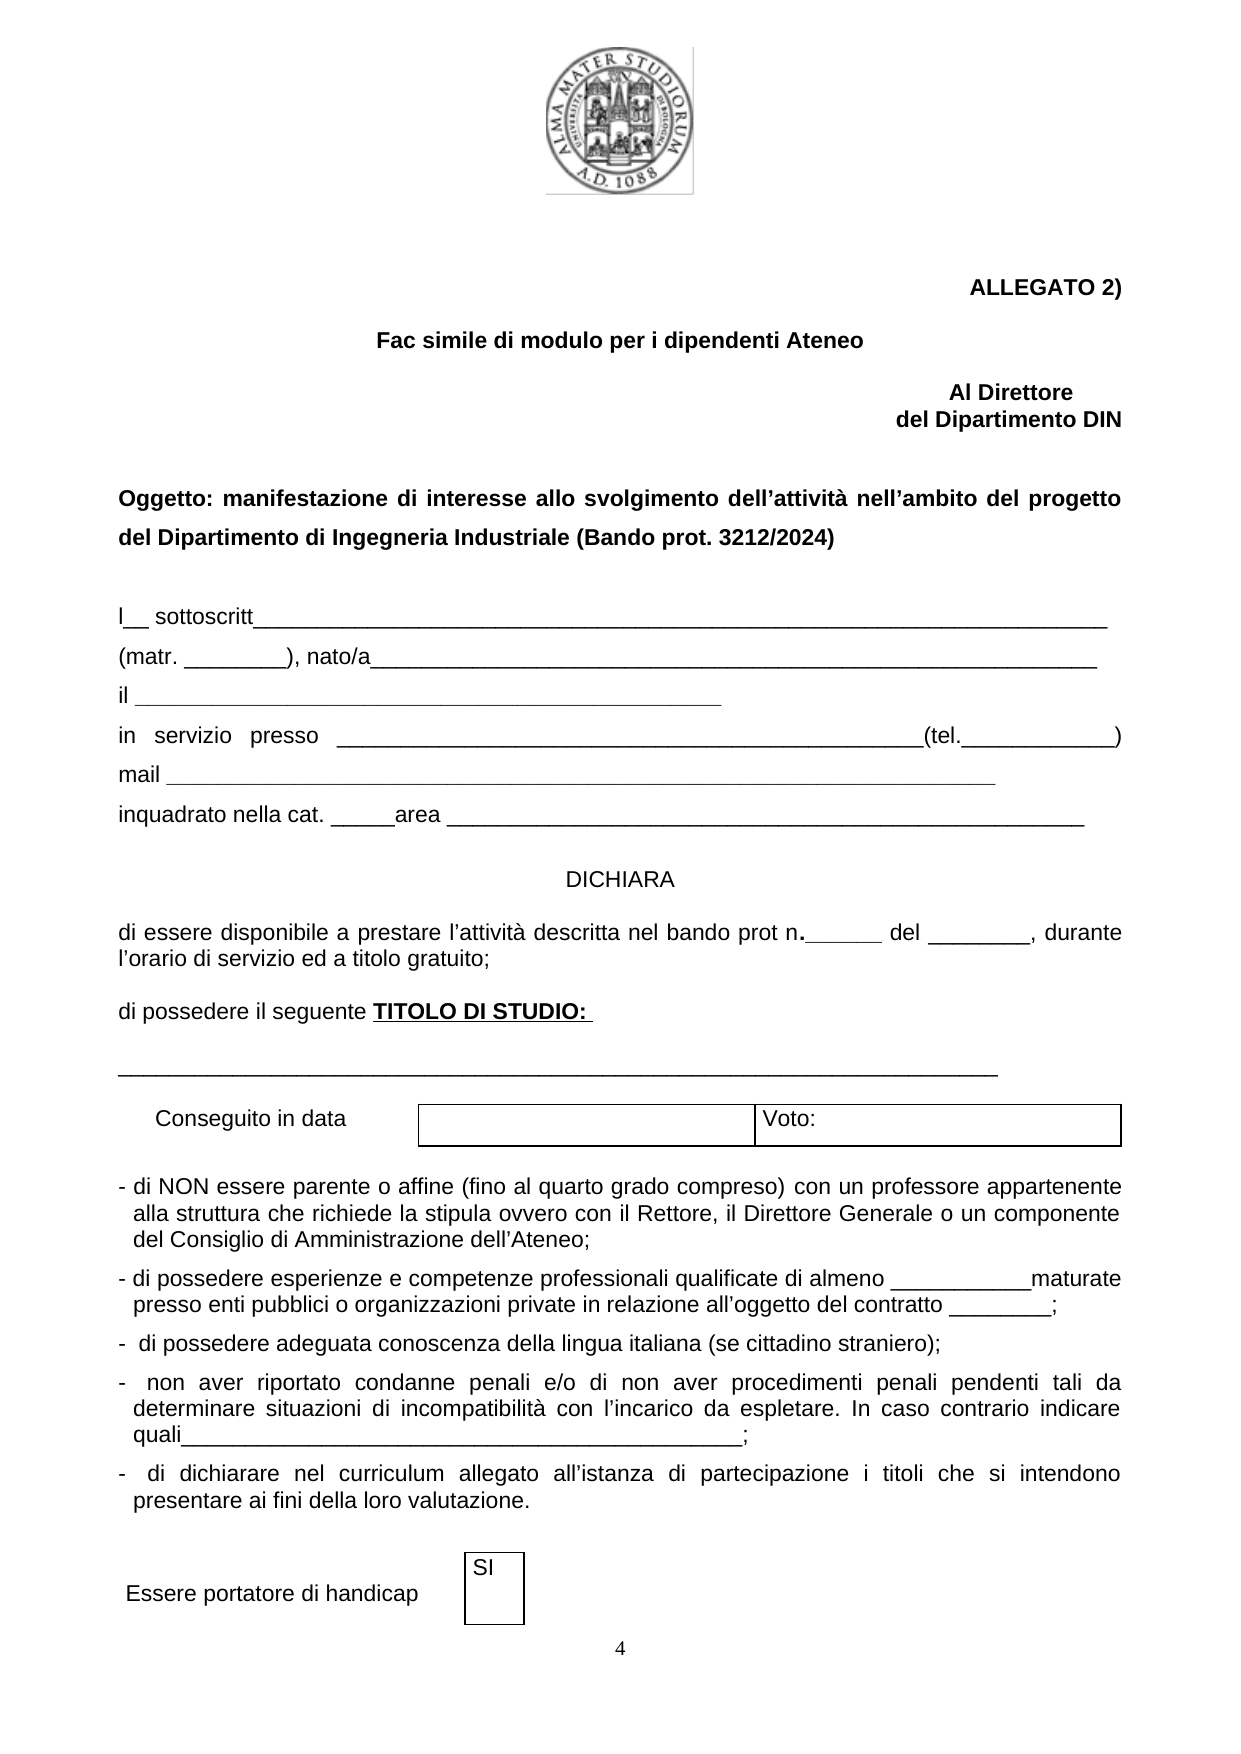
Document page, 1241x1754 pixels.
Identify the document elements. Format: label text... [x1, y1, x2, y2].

text Fac simile di modulo per i dipendenti Ateneo [118, 327, 1122, 353]
text DICHIARA [118, 866, 1122, 893]
text - di NON essere parente o affine (fino al quarto grado compreso) con un professore appartenente alla struttura che richiede la stipula ovvero con il Rettore, il Direttore Generale o un componente del Consiglio di Amministrazione dell’Ateneo; [118, 1173, 1122, 1252]
list di dichiarare nel curriculum allegato all’istanza di partecipazione i titoli che si intendono presentare ai fini della loro valutazione. [118, 1460, 1122, 1513]
text di possedere il seguente TITOLO DI STUDIO: [118, 998, 1122, 1024]
table_header Conseguito in data [118, 1104, 418, 1145]
list non aver riportato condanne penali e/o di non aver procedimenti penali pendenti tali da determinare situazioni di incompatibilità con l’incarico da espletare. In caso contrario indicare quali____________________________________________; [118, 1369, 1122, 1448]
table_header Voto: [756, 1105, 1120, 1145]
text (matr. ________), nato/a_________________________________________________________ [118, 643, 1122, 669]
table_header [419, 1105, 754, 1145]
table_header Essere portatore di handicap [118, 1552, 464, 1623]
text Al Direttore [929, 379, 1122, 406]
text di essere disponibile a prestare l’attività descritta nel bando prot n.______ del ________, durante l’orario di servizio ed a titolo gratuito; [118, 919, 1122, 972]
text l__ sottoscritt___________________________________________________________________ [118, 603, 1122, 629]
text - di possedere adeguata conoscenza della lingua italiana (se cittadino straniero); [118, 1330, 1122, 1356]
table_header SI [466, 1553, 523, 1623]
text inquadrato nella cat. _____area __________________________________________________ [118, 801, 1122, 827]
text del Dipartimento DIN [118, 406, 1122, 432]
text Oggetto: manifestazione di interesse allo svolgimento dell’attività nell’ambito del progetto del Dipartimento di Ingegneria Industriale (Bando prot. 3212/2024) [118, 485, 1122, 551]
text _____________________________________________________________________ [118, 1051, 1122, 1077]
text il ______________________________________________ [118, 682, 1122, 708]
text ALLEGATO 2) [118, 274, 1122, 300]
text - di possedere esperienze e competenze professionali qualificate di almeno ___________maturate presso enti pubblici o organizzazioni private in relazione all’oggetto del contratto ________; [118, 1265, 1122, 1317]
table_header [525, 1552, 598, 1623]
text in servizio presso ______________________________________________(tel.____________) mail _________________________________________________________________ [118, 722, 1122, 787]
